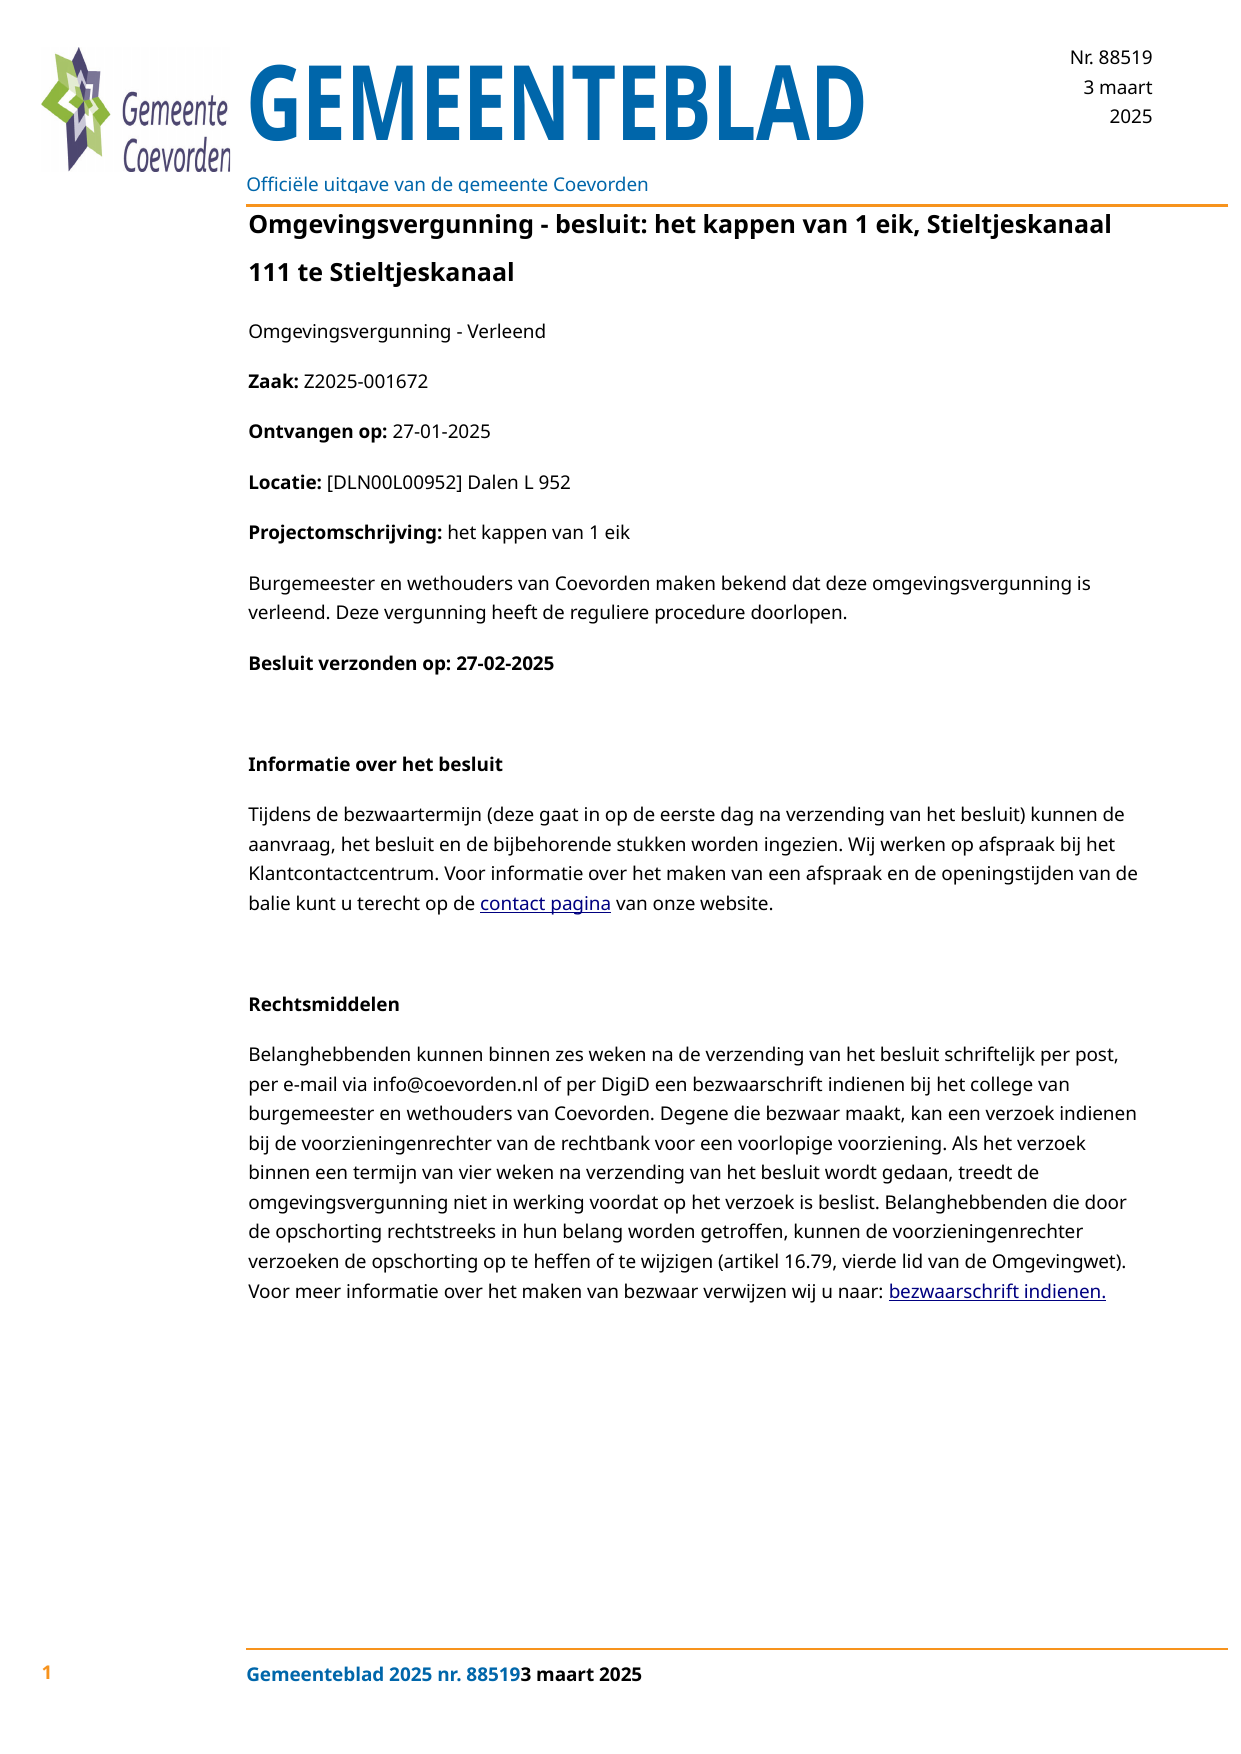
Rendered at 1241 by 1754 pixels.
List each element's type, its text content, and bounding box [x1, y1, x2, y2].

text Omgevingsvergunning - besluit: het kappen van 1 eik, Stieltjeskanaal 111 te Stieltjeskanaal [248, 207, 1152, 288]
text Omgevingsvergunning - Verleend [248, 318, 1152, 344]
text Locatie: [DLN00L00952] Dalen L 952 [248, 469, 1152, 495]
picture [41, 47, 231, 172]
text Besluit verzonden op: 27-02-2025 [248, 650, 1152, 676]
text Zaak: Z2025-001672 [248, 368, 1152, 394]
text Informatie over het besluit [248, 751, 1152, 777]
text Rechtsmiddelen [248, 991, 1152, 1017]
text Burgemeester en wethouders van Coevorden maken bekend dat deze omgevingsvergunning is verleend. Deze vergunning heeft de reguliere procedure doorlopen. [248, 570, 1152, 625]
text Belanghebbenden kunnen binnen zes weken na de verzending van het besluit schriftelijk per post, per e-mail via info@coevorden.nl of per DigiD een bezwaarschrift indienen bij het college van burgemeester en wethouders van Coevorden. Degene die bezwaar maakt, kan een verzoek indienen bij de voorzieningenrechter van de rechtbank voor een voorlopige voorziening. Als het verzoek binnen een termijn van vier weken na verzending van het besluit wordt gedaan, treedt de omgevingsvergunning niet in werking voordat op het verzoek is beslist. Belanghebbenden die door de opschorting rechtstreeks in hun belang worden getroffen, kunnen de voorzieningenrechter verzoeken de opschorting op te heffen of te wijzigen (artikel 16.79, vierde lid van de Omgevingwet). Voor meer informatie over het maken van bezwaar verwijzen wij u naar: bezwaarschrift indienen. [248, 1041, 1152, 1304]
text Tijdens de bezwaartermijn (deze gaat in op de eerste dag na verzending van het besluit) kunnen de aanvraag, het besluit en de bijbehorende stukken worden ingezien. Wij werken op afspraak bij het Klantcontactcentrum. Voor informatie over het maken van een afspraak en de openingstijden van de balie kunt u terecht op de contact pagina van onze website. [248, 801, 1152, 916]
text Projectomschrijving: het kappen van 1 eik [248, 519, 1152, 545]
text Ontvangen op: 27-01-2025 [248, 419, 1152, 444]
